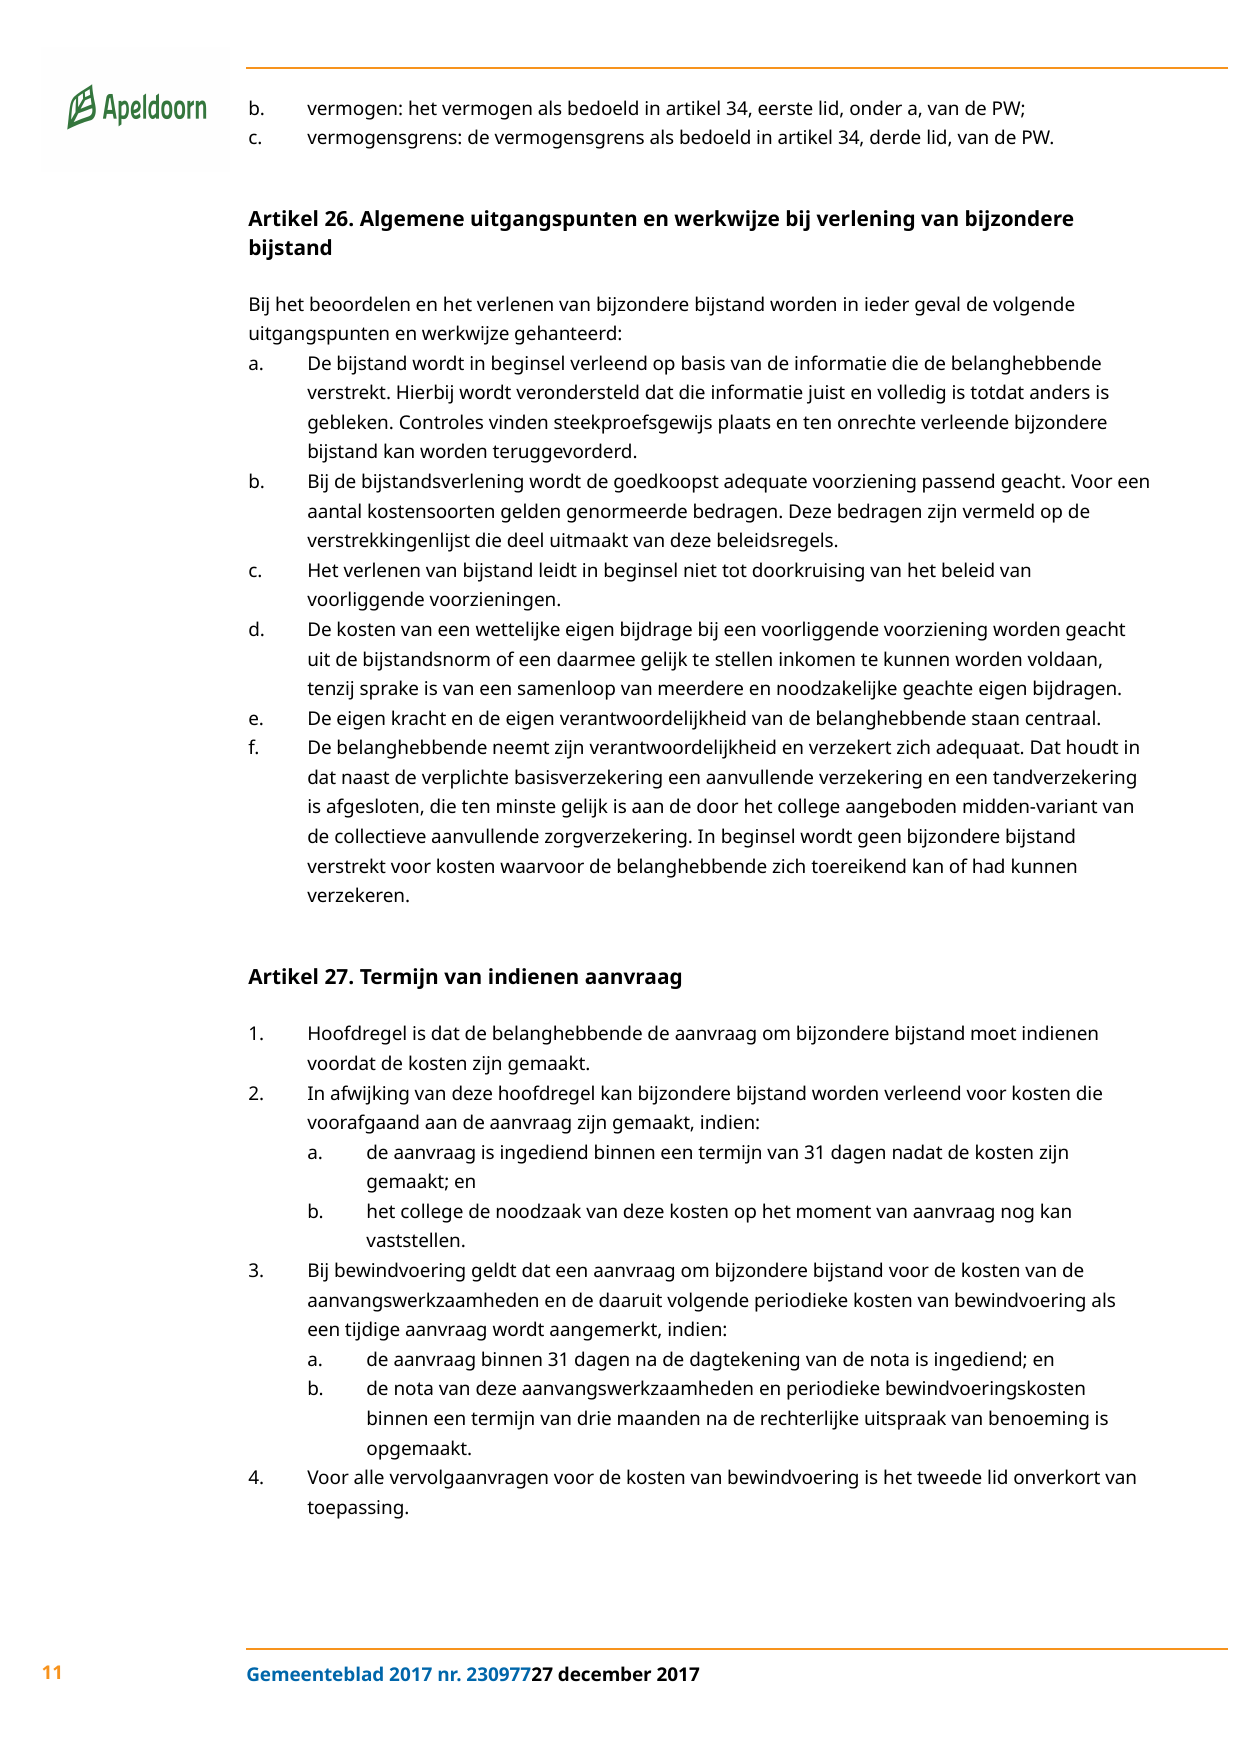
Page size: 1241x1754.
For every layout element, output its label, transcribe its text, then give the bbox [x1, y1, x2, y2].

list de aanvraag is ingediend binnen een termijn van 31 dagen nadat de kosten zijn gemaakt; en [307, 1139, 1152, 1194]
list Bij de bijstandsverlening wordt de goedkoopst adequate voorziening passend geacht. Voor een aantal kostensoorten gelden genormeerde bedragen. Deze bedragen zijn vermeld op de verstrekkingenlijst die deel uitmaakt van deze beleidsregels. [248, 468, 1152, 553]
picture [41, 47, 231, 172]
list Het verlenen van bijstand leidt in beginsel niet tot doorkruising van het beleid van voorliggende voorzieningen. [248, 557, 1152, 612]
list In afwijking van deze hoofdregel kan bijzondere bijstand worden verleend voor kosten die voorafgaand aan de aanvraag zijn gemaakt, indien: [248, 1080, 1152, 1135]
list Hoofdregel is dat de belanghebbende de aanvraag om bijzondere bijstand moet indienen voordat de kosten zijn gemaakt. [248, 1021, 1152, 1076]
list de nota van deze aanvangswerkzaamheden en periodieke bewindvoeringskosten binnen een termijn van drie maanden na de rechterlijke uitspraak van benoeming is opgemaakt. [307, 1376, 1152, 1460]
list De belanghebbende neemt zijn verantwoordelijkheid en verzekert zich adequaat. Dat houdt in dat naast de verplichte basisverzekering een aanvullende verzekering en een tandverzekering is afgesloten, die ten minste gelijk is aan de door het college aangeboden midden-variant van de collectieve aanvullende zorgverzekering. In beginsel wordt geen bijzondere bijstand verstrekt voor kosten waarvoor de belanghebbende zich toereikend kan of had kunnen verzekeren. [248, 734, 1152, 908]
text Bij het beoordelen en het verlenen van bijzondere bijstand worden in ieder geval de volgende uitgangspunten en werkwijze gehanteerd: [248, 291, 1152, 346]
list De bijstand wordt in beginsel verleend op basis van de informatie die de belanghebbende verstrekt. Hierbij wordt verondersteld dat die informatie juist en volledig is totdat anders is gebleken. Controles vinden steekproefsgewijs plaats en ten onrechte verleende bijzondere bijstand kan worden teruggevorderd. [248, 350, 1152, 464]
list De eigen kracht en de eigen verantwoordelijkheid van de belanghebbende staan centraal. [248, 705, 1152, 731]
list Voor alle vervolgaanvragen voor de kosten van bewindvoering is het tweede lid onverkort van toepassing. [248, 1464, 1152, 1519]
list De kosten van een wettelijke eigen bijdrage bij een voorliggende voorziening worden geacht uit de bijstandsnorm of een daarmee gelijk te stellen inkomen te kunnen worden voldaan, tenzij sprake is van een samenloop van meerdere en noodzakelijke geachte eigen bijdragen. [248, 616, 1152, 701]
text Artikel 27. Termijn van indienen aanvraag [248, 962, 1152, 991]
list het college de noodzaak van deze kosten op het moment van aanvraag nog kan vaststellen. [307, 1198, 1152, 1253]
list vermogensgrens: de vermogensgrens als bedoeld in artikel 34, derde lid, van de PW. [248, 124, 1152, 150]
text Artikel 26. Algemene uitgangspunten en werkwijze bij verlening van bijzondere bijstand [248, 204, 1152, 261]
list de aanvraag binnen 31 dagen na de dagtekening van de nota is ingediend; en [307, 1346, 1152, 1372]
list vermogen: het vermogen als bedoeld in artikel 34, eerste lid, onder a, van de PW; [248, 95, 1152, 121]
list Bij bewindvoering geldt dat een aanvraag om bijzondere bijstand voor de kosten van de aanvangswerkzaamheden en de daaruit volgende periodieke kosten van bewindvoering als een tijdige aanvraag wordt aangemerkt, indien: [248, 1257, 1152, 1342]
